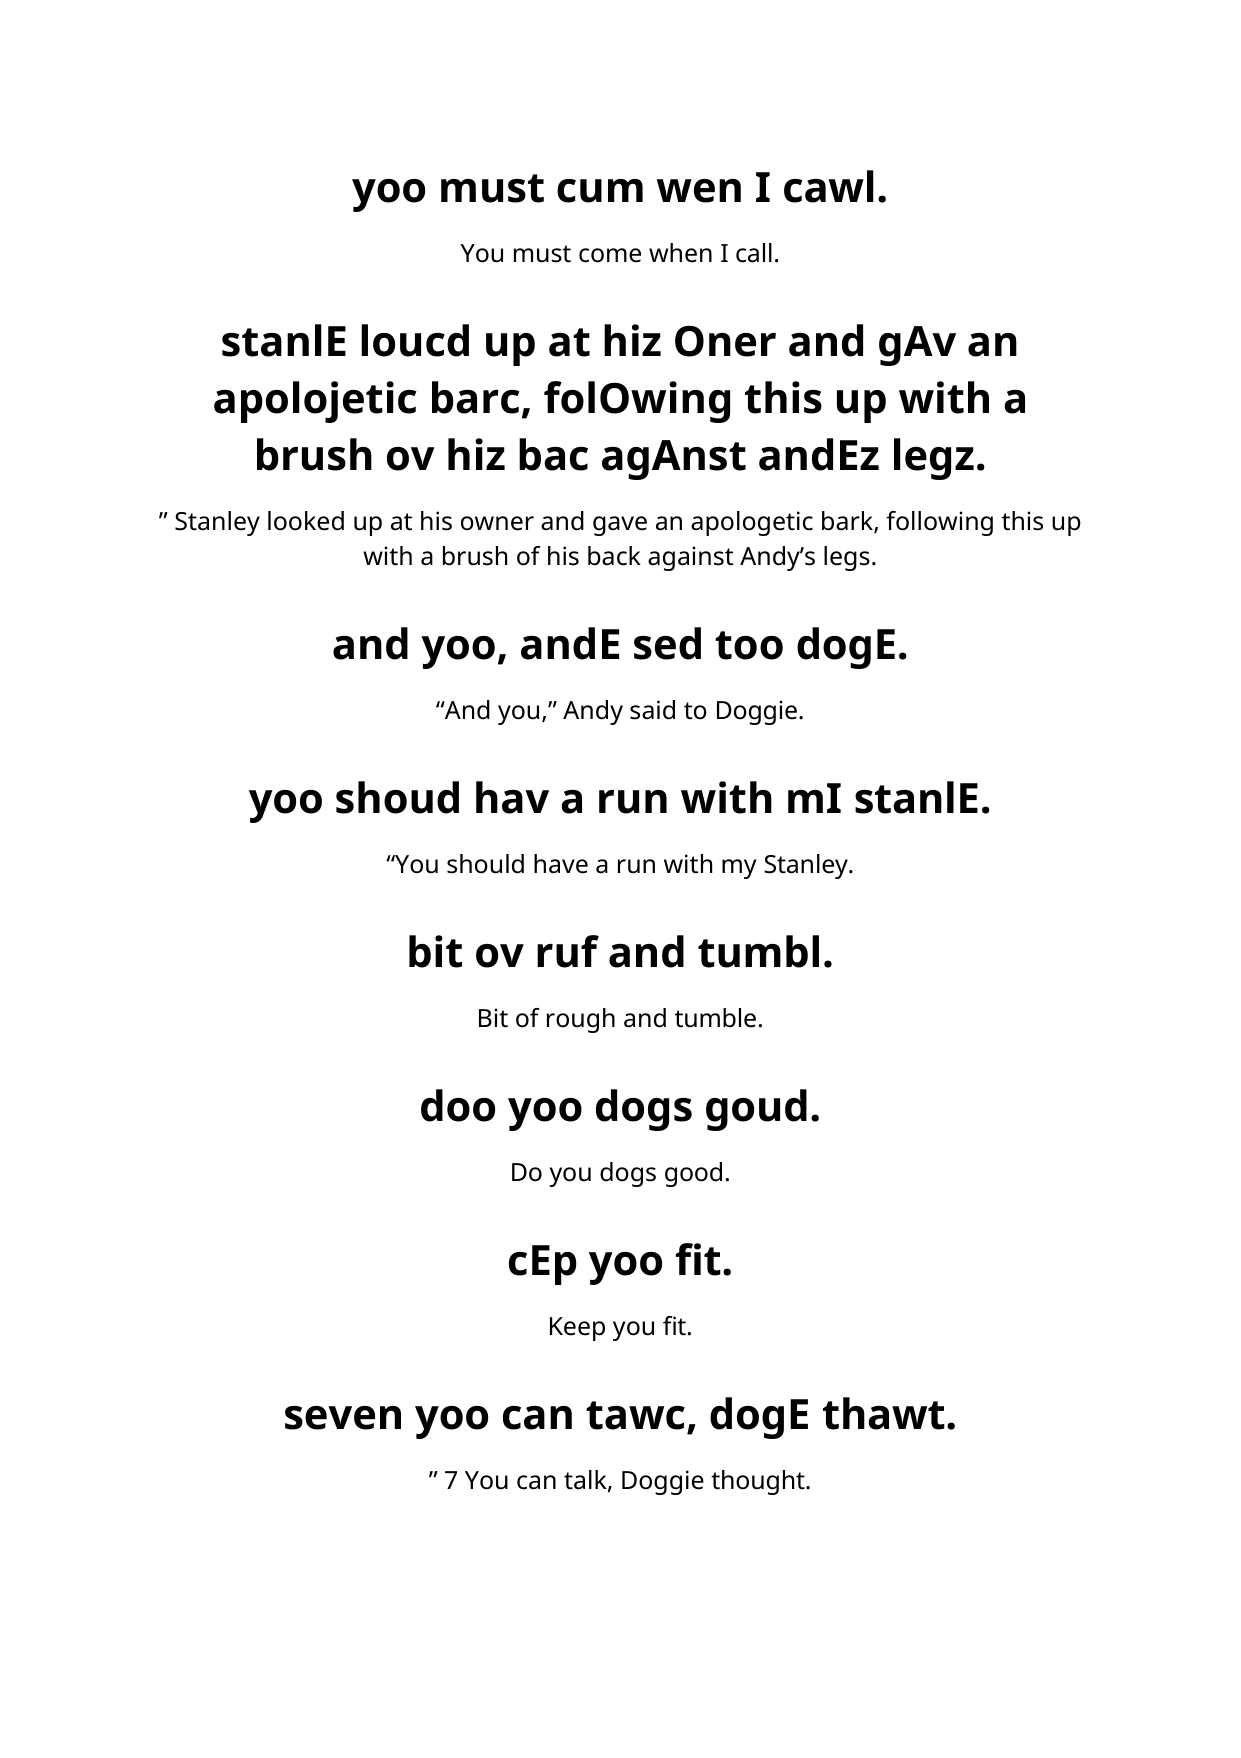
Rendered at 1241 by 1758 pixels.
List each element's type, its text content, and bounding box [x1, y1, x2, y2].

subtitle yoo shoud hav a run with mI stanlE. [133, 769, 1107, 826]
subtitle stanlE loucd up at hiz Oner and gAv an apolojetic barc, folOwing this up with a brush ov hiz bac agAnst andEz legz. [152, 312, 1088, 482]
text “And you,” Andy said to Doggie. [133, 693, 1107, 727]
text “You should have a run with my Stanley. [133, 847, 1107, 881]
subtitle and yoo, andE sed too dogE. [133, 615, 1107, 672]
text ” Stanley looked up at his owner and gave an apologetic bark, following this up with a brush of his back against Andy’s legs. [152, 504, 1088, 573]
text ” 7 You can talk, Doggie thought. [133, 1463, 1107, 1497]
subtitle seven yoo can tawc, dogE thawt. [133, 1385, 1107, 1442]
subtitle yoo must cum wen I cawl. [133, 158, 1107, 215]
subtitle bit ov ruf and tumbl. [133, 923, 1107, 980]
text Do you dogs good. [133, 1155, 1107, 1189]
text Keep you fit. [133, 1309, 1107, 1343]
text You must come when I call. [133, 236, 1107, 270]
text Bit of rough and tumble. [133, 1001, 1107, 1035]
subtitle cEp yoo fit. [133, 1231, 1107, 1288]
subtitle doo yoo dogs goud. [133, 1077, 1107, 1134]
